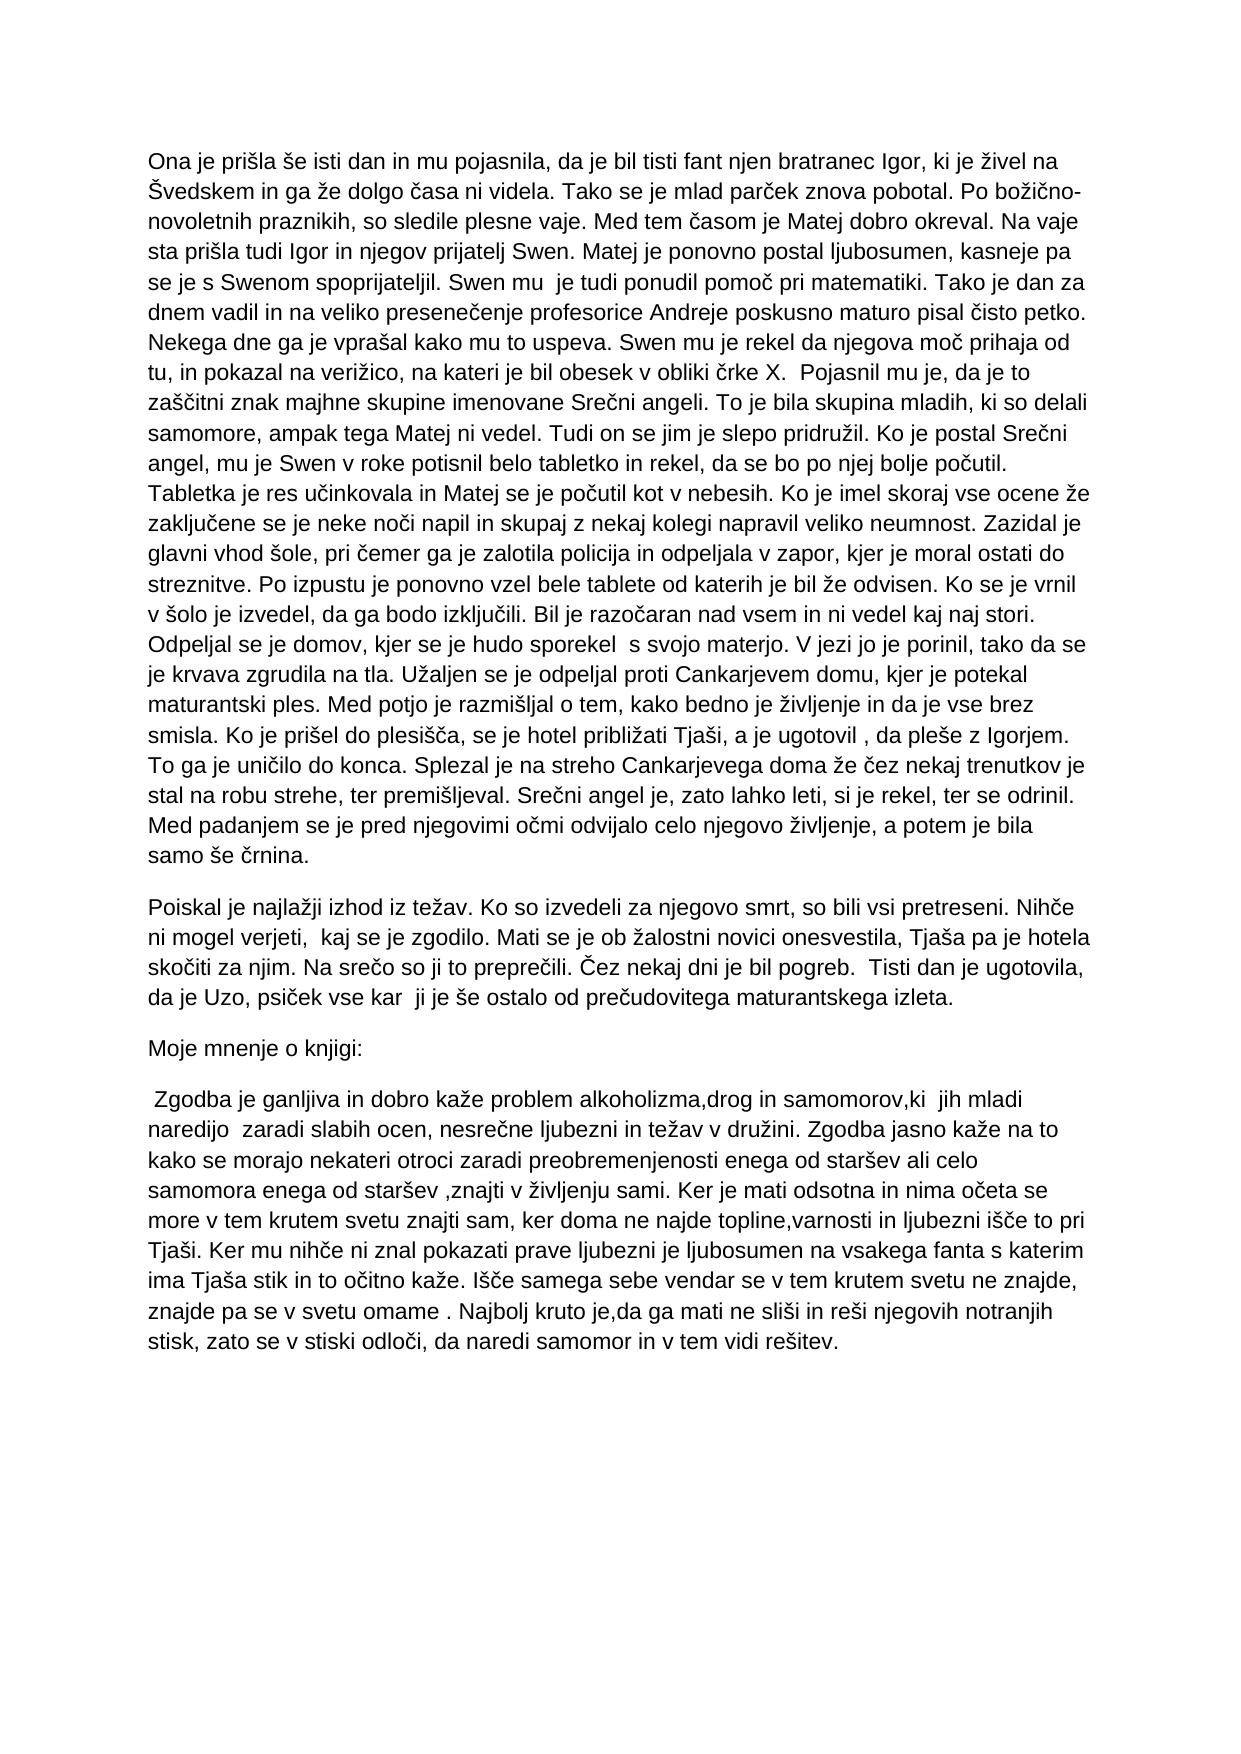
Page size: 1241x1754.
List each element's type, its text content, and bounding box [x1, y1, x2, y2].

text Moje mnenje o knjigi: [148, 1035, 1093, 1061]
text Poiskal je najlažji izhod iz težav. Ko so izvedeli za njegovo smrt, so bili vsi pretreseni. Nihče ni mogel verjeti, kaj se je zgodilo. Mati se je ob žalostni novici onesvestila, Tjaša pa je hotela skočiti za njim. Na srečo so ji to preprečili. Čez nekaj dni je bil pogreb. Tisti dan je ugotovila, da je Uzo, psiček vse kar ji je še ostalo od prečudovitega maturantskega izleta. [148, 893, 1093, 1010]
text Ona je prišla še isti dan in mu pojasnila, da je bil tisti fant njen bratranec Igor, ki je živel na Švedskem in ga že dolgo časa ni videla. Tako se je mlad parček znova pobotal. Po božično-novoletnih praznikih, so sledile plesne vaje. Med tem časom je Matej dobro okreval. Na vaje sta prišla tudi Igor in njegov prijatelj Swen. Matej je ponovno postal ljubosumen, kasneje pa se je s Swenom spoprijateljil. Swen mu je tudi ponudil pomoč pri matematiki. Tako je dan za dnem vadil in na veliko presenečenje profesorice Andreje poskusno maturo pisal čisto petko. Nekega dne ga je vprašal kako mu to uspeva. Swen mu je rekel da njegova moč prihaja od tu, in pokazal na verižico, na kateri je bil obesek v obliki črke X. Pojasnil mu je, da je to zaščitni znak majhne skupine imenovane Srečni angeli. To je bila skupina mladih, ki so delali samomore, ampak tega Matej ni vedel. Tudi on se jim je slepo pridružil. Ko je postal Srečni angel, mu je Swen v roke potisnil belo tabletko in rekel, da se bo po njej bolje počutil. Tabletka je res učinkovala in Matej se je počutil kot v nebesih. Ko je imel skoraj vse ocene že zaključene se je neke noči napil in skupaj z nekaj kolegi napravil veliko neumnost. Zazidal je glavni vhod šole, pri čemer ga je zalotila policija in odpeljala v zapor, kjer je moral ostati do streznitve. Po izpustu je ponovno vzel bele tablete od katerih je bil že odvisen. Ko se je vrnil v šolo je izvedel, da ga bodo izključili. Bil je razočaran nad vsem in ni vedel kaj naj stori. Odpeljal se je domov, kjer se je hudo sporekel s svojo materjo. V jezi jo je porinil, tako da se je krvava zgrudila na tla. Užaljen se je odpeljal proti Cankarjevem domu, kjer je potekal maturantski ples. Med potjo je razmišljal o tem, kako bedno je življenje in da je vse brez smisla. Ko je prišel do plesišča, se je hotel približati Tjaši, a je ugotovil , da pleše z Igorjem. To ga je uničilo do konca. Splezal je na streho Cankarjevega doma že čez nekaj trenutkov je stal na robu strehe, ter premišljeval. Srečni angel je, zato lahko leti, si je rekel, ter se odrinil. Med padanjem se je pred njegovimi očmi odvijalo celo njegovo življenje, a potem je bila samo še črnina. [148, 148, 1093, 869]
text Zgodba je ganljiva in dobro kaže problem alkoholizma,drog in samomorov,ki jih mladi naredijo zaradi slabih ocen, nesrečne ljubezni in težav v družini. Zgodba jasno kaže na to kako se morajo nekateri otroci zaradi preobremenjenosti enega od staršev ali celo samomora enega od staršev ,znajti v življenju sami. Ker je mati odsotna in nima očeta se more v tem krutem svetu znajti sam, ker doma ne najde topline,varnosti in ljubezni išče to pri Tjaši. Ker mu nihče ni znal pokazati prave ljubezni je ljubosumen na vsakega fanta s katerim ima Tjaša stik in to očitno kaže. Išče samega sebe vendar se v tem krutem svetu ne znajde, znajde pa se v svetu omame . Najbolj kruto je,da ga mati ne sliši in reši njegovih notranjih stisk, zato se v stiski odloči, da naredi samomor in v tem vidi rešitev. [148, 1086, 1093, 1354]
